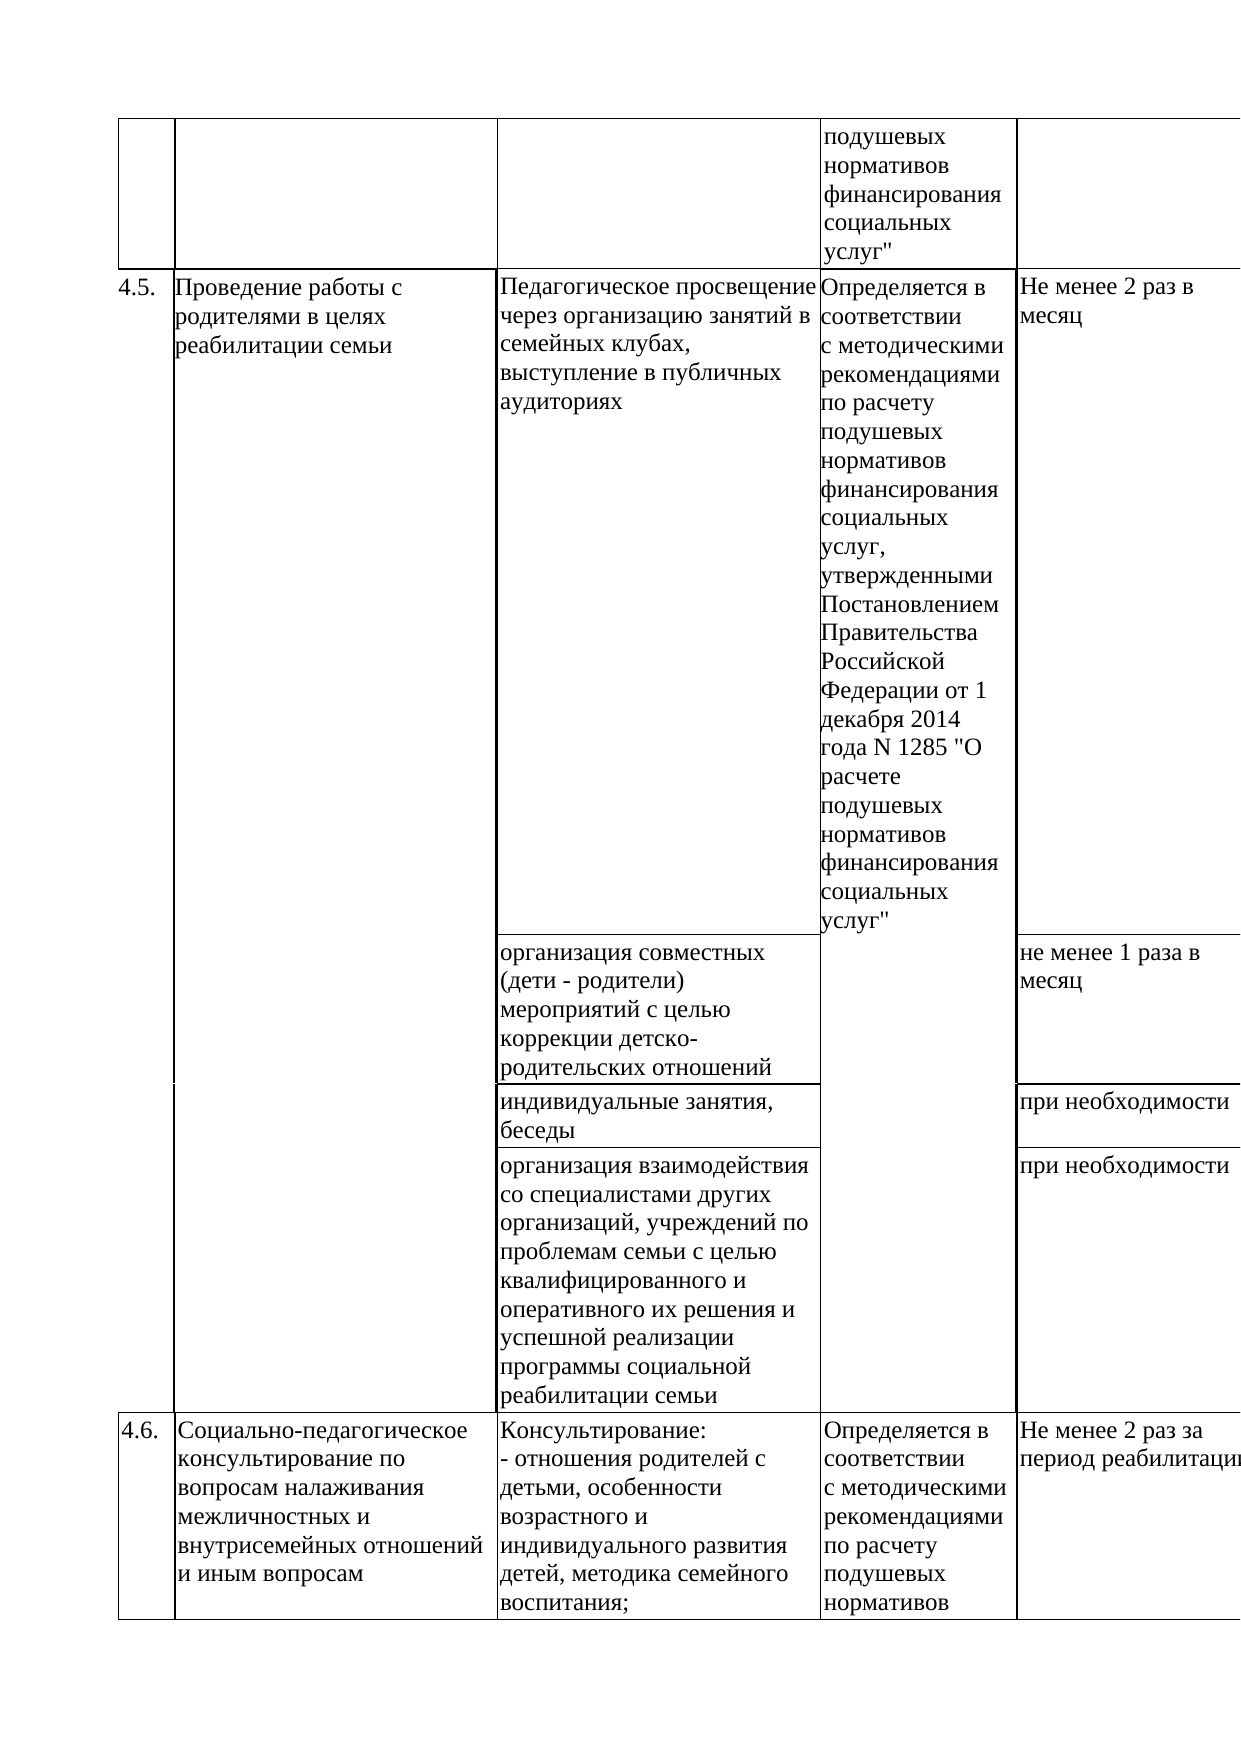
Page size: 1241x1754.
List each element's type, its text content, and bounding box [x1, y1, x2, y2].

table_cell [175, 1147, 495, 1412]
table_cell при необходимости [1018, 1148, 1240, 1412]
table_cell организация взаимодействия со специалистами других организаций, учреждений по проблемам семьи с целью квалифицированного и оперативного их решения и успешной реализации программы социальной реабилитации семьи [498, 1148, 820, 1412]
table_cell Консультирование: - отношения родителей с детьми, особенности возрастного и индивидуального развития детей, методика семейного воспитания; [498, 1413, 820, 1619]
table_cell [119, 119, 174, 268]
table_cell Проведение работы с родителями в целях реабилитации семьи [175, 270, 495, 934]
table_cell 4.5. [118, 270, 173, 934]
table_cell [176, 119, 497, 268]
table_cell 4.6. [119, 1413, 174, 1619]
table_cell подушевых нормативов финансирования социальных услуг" [821, 119, 1016, 268]
table_cell Социально-педагогическое консультирование по вопросам налаживания межличностных и внутрисемейных отношений и иным вопросам [176, 1413, 497, 1619]
table_cell [175, 934, 495, 1083]
table_cell Не менее 2 раз за период реабилитации [1018, 1413, 1240, 1619]
table_cell [118, 1084, 173, 1147]
table_cell [821, 1147, 1015, 1412]
table_cell Не менее 2 раз в месяц [1018, 269, 1240, 934]
table_cell [118, 934, 173, 1083]
table_cell [175, 1084, 495, 1147]
table_cell не менее 1 раза в месяц [1018, 935, 1240, 1083]
table_cell Определяется в соответствии с методическими рекомендациями по расчету подушевых нормативов финансирования социальных услуг, утвержденными Постановлением Правительства Российской Федерации от 1 декабря 2014 года N 1285 "О расчете подушевых нормативов финансирования социальных услуг" [821, 270, 1015, 934]
table_cell [498, 119, 820, 268]
table_cell Педагогическое просвещение через организацию занятий в семейных клубах, выступление в публичных аудиториях [498, 269, 820, 934]
table_cell при необходимости [1018, 1085, 1240, 1147]
table_cell Определяется в соответствии с методическими рекомендациями по расчету подушевых нормативов [821, 1413, 1016, 1619]
table_cell [118, 1147, 173, 1412]
table_cell индивидуальные занятия, беседы [498, 1085, 820, 1147]
table_cell [1018, 119, 1240, 268]
table_cell [821, 1084, 1015, 1147]
table_cell [821, 934, 1015, 1083]
table_cell организация совместных (дети - родители) мероприятий с целью коррекции детско-родительских отношений [498, 935, 820, 1083]
